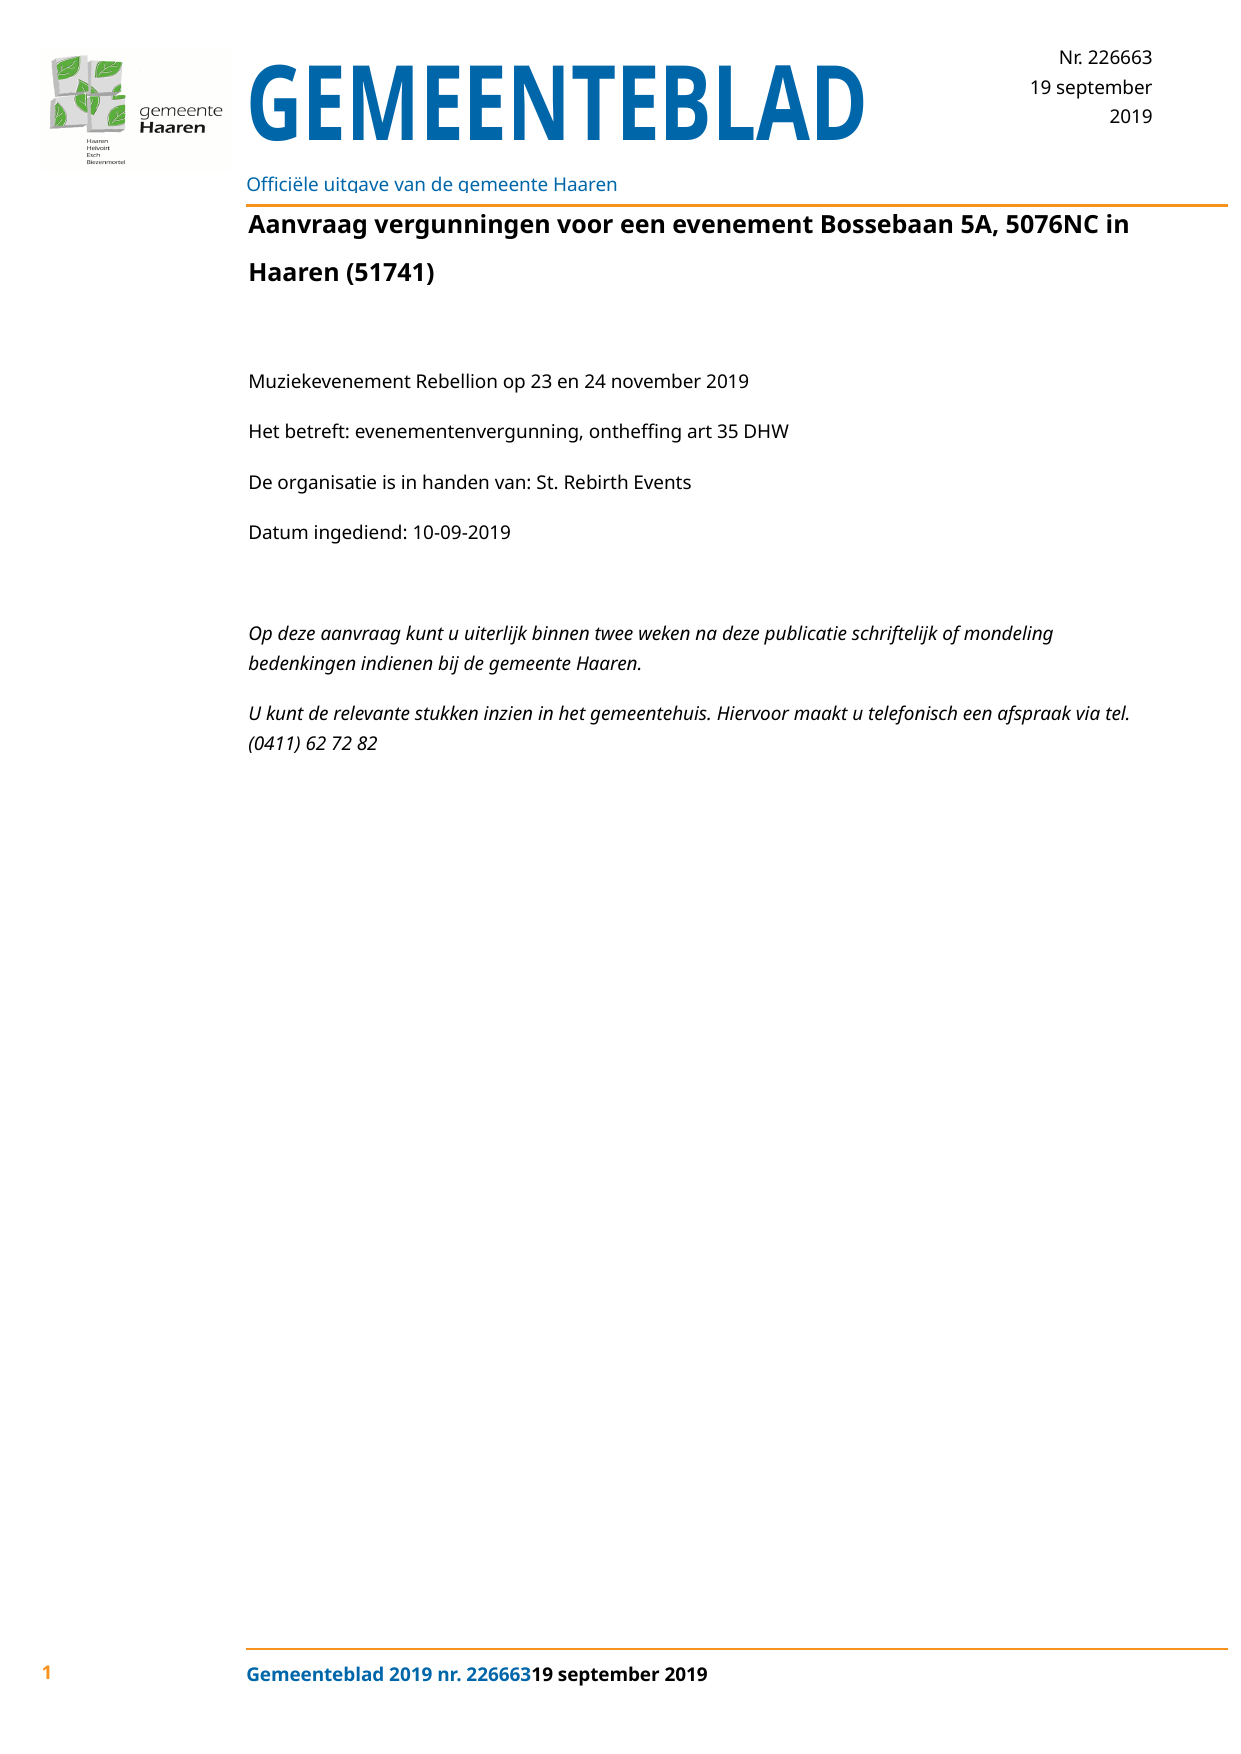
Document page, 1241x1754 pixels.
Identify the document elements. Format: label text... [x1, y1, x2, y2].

text Muziekevenement Rebellion op 23 en 24 november 2019 [248, 368, 1152, 394]
text Het betreft: evenementenvergunning, ontheffing art 35 DHW [248, 419, 1152, 444]
text Datum ingediend: 10-09-2019 [248, 519, 1152, 545]
text Op deze aanvraag kunt u uiterlijk binnen twee weken na deze publicatie schriftelijk of mondeling bedenkingen indienen bij de gemeente Haaren. [248, 620, 1152, 676]
text Aanvraag vergunningen voor een evenement Bossebaan 5A, 5076NC in Haaren (51741) [248, 207, 1152, 288]
text De organisatie is in handen van: St. Rebirth Events [248, 469, 1152, 495]
text U kunt de relevante stukken inzien in het gemeentehuis. Hiervoor maakt u telefonisch een afspraak via tel. (0411) 62 72 82 [248, 700, 1152, 756]
picture [41, 47, 231, 172]
